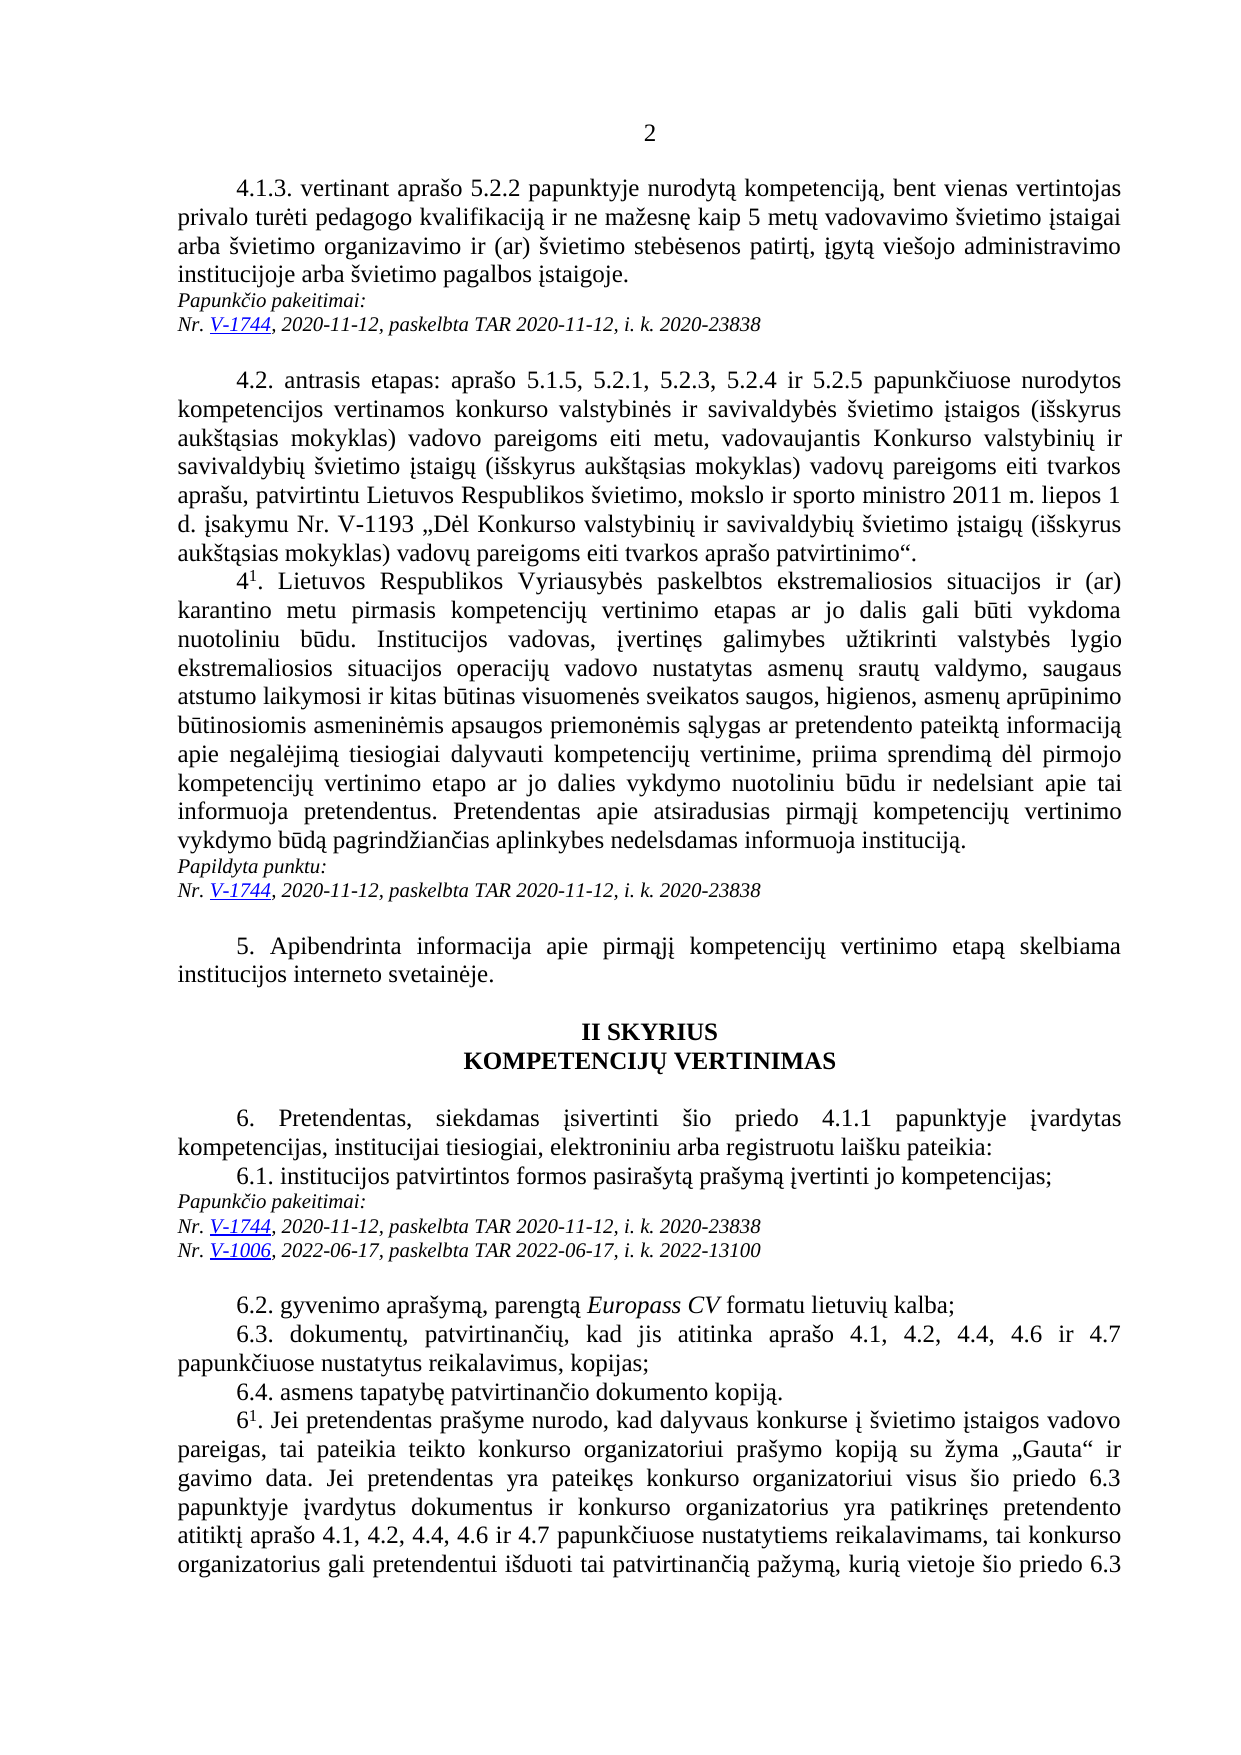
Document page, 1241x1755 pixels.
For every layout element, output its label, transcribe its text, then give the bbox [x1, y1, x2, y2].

text 6.1. institucijos patvirtintos formos pasirašytą prašymą įvertinti jo kompetencijas; [177, 1161, 1122, 1189]
text KOMPETENCIJŲ VERTINIMAS [177, 1046, 1122, 1074]
text Nr. V-1744, 2020-11-12, paskelbta TAR 2020-11-12, i. k. 2020-23838 [177, 312, 1122, 336]
text Papunkčio pakeitimai: [177, 288, 1122, 312]
text 6.4. asmens tapatybę patvirtinančio dokumento kopiją. [177, 1377, 1122, 1405]
text Papildyta punktu: [177, 854, 1122, 878]
text Nr. V-1744, 2020-11-12, paskelbta TAR 2020-11-12, i. k. 2020-23838 [177, 1213, 1122, 1238]
text 41. Lietuvos Respublikos Vyriausybės paskelbtos ekstremaliosios situacijos ir (ar) karantino metu pirmasis kompetencijų vertinimo etapas ar jo dalis gali būti vykdoma nuotoliniu būdu. Institucijos vadovas, įvertinęs galimybes užtikrinti valstybės lygio ekstremaliosios situacijos operacijų vadovo nustatytas asmenų srautų valdymo, saugaus atstumo laikymosi ir kitas būtinas visuomenės sveikatos saugos, higienos, asmenų aprūpinimo būtinosiomis asmeninėmis apsaugos priemonėmis sąlygas ar pretendento pateiktą informaciją apie negalėjimą tiesiogiai dalyvauti kompetencijų vertinime, priima sprendimą dėl pirmojo kompetencijų vertinimo etapo ar jo dalies vykdymo nuotoliniu būdu ir nedelsiant apie tai informuoja pretendentus. Pretendentas apie atsiradusias pirmąjį kompetencijų vertinimo vykdymo būdą pagrindžiančias aplinkybes nedelsdamas informuoja instituciją. [177, 566, 1122, 854]
text 6. Pretendentas, siekdamas įsivertinti šio priedo 4.1.1 papunktyje įvardytas kompetencijas, institucijai tiesiogiai, elektroniniu arba registruotu laišku pateikia: [177, 1103, 1122, 1161]
text 5. Apibendrinta informacija apie pirmąjį kompetencijų vertinimo etapą skelbiama institucijos interneto svetainėje. [177, 931, 1122, 988]
text 4.2. antrasis etapas: aprašo 5.1.5, 5.2.1, 5.2.3, 5.2.4 ir 5.2.5 papunkčiuose nurodytos kompetencijos vertinamos konkurso valstybinės ir savivaldybės švietimo įstaigos (išskyrus aukštąsias mokyklas) vadovo pareigoms eiti metu, vadovaujantis Konkurso valstybinių ir savivaldybių švietimo įstaigų (išskyrus aukštąsias mokyklas) vadovų pareigoms eiti tvarkos aprašu, patvirtintu Lietuvos Respublikos švietimo, mokslo ir sporto ministro 2011 m. liepos 1 d. įsakymu Nr. V-1193 „Dėl Konkurso valstybinių ir savivaldybių švietimo įstaigų (išskyrus aukštąsias mokyklas) vadovų pareigoms eiti tvarkos aprašo patvirtinimo“. [177, 365, 1122, 566]
text ii SKYRIUS [177, 1017, 1122, 1046]
text 4.1.3. vertinant aprašo 5.2.2 papunktyje nurodytą kompetenciją, bent vienas vertintojas privalo turėti pedagogo kvalifikaciją ir ne mažesnę kaip 5 metų vadovavimo švietimo įstaigai arba švietimo organizavimo ir (ar) švietimo stebėsenos patirtį, įgytą viešojo administravimo institucijoje arba švietimo pagalbos įstaigoje. [177, 173, 1122, 288]
text 6.3. dokumentų, patvirtinančių, kad jis atitinka aprašo 4.1, 4.2, 4.4, 4.6 ir 4.7 papunkčiuose nustatytus reikalavimus, kopijas; [177, 1319, 1122, 1377]
text Nr. V-1006, 2022-06-17, paskelbta TAR 2022-06-17, i. k. 2022-13100 [177, 1238, 1122, 1262]
text 61. Jei pretendentas prašyme nurodo, kad dalyvaus konkurse į švietimo įstaigos vadovo pareigas, tai pateikia teikto konkurso organizatoriui prašymo kopiją su žyma „Gauta“ ir gavimo data. Jei pretendentas yra pateikęs konkurso organizatoriui visus šio priedo 6.3 papunktyje įvardytus dokumentus ir konkurso organizatorius yra patikrinęs pretendento atitiktį aprašo 4.1, 4.2, 4.4, 4.6 ir 4.7 papunkčiuose nustatytiems reikalavimams, tai konkurso organizatorius gali pretendentui išduoti tai patvirtinančią pažymą, kurią vietoje šio priedo 6.3 [177, 1405, 1122, 1578]
text 6.2. gyvenimo aprašymą, parengtą Europass CV formatu lietuvių kalba; [177, 1290, 1122, 1319]
text Nr. V-1744, 2020-11-12, paskelbta TAR 2020-11-12, i. k. 2020-23838 [177, 878, 1122, 902]
text Papunkčio pakeitimai: [177, 1189, 1122, 1213]
